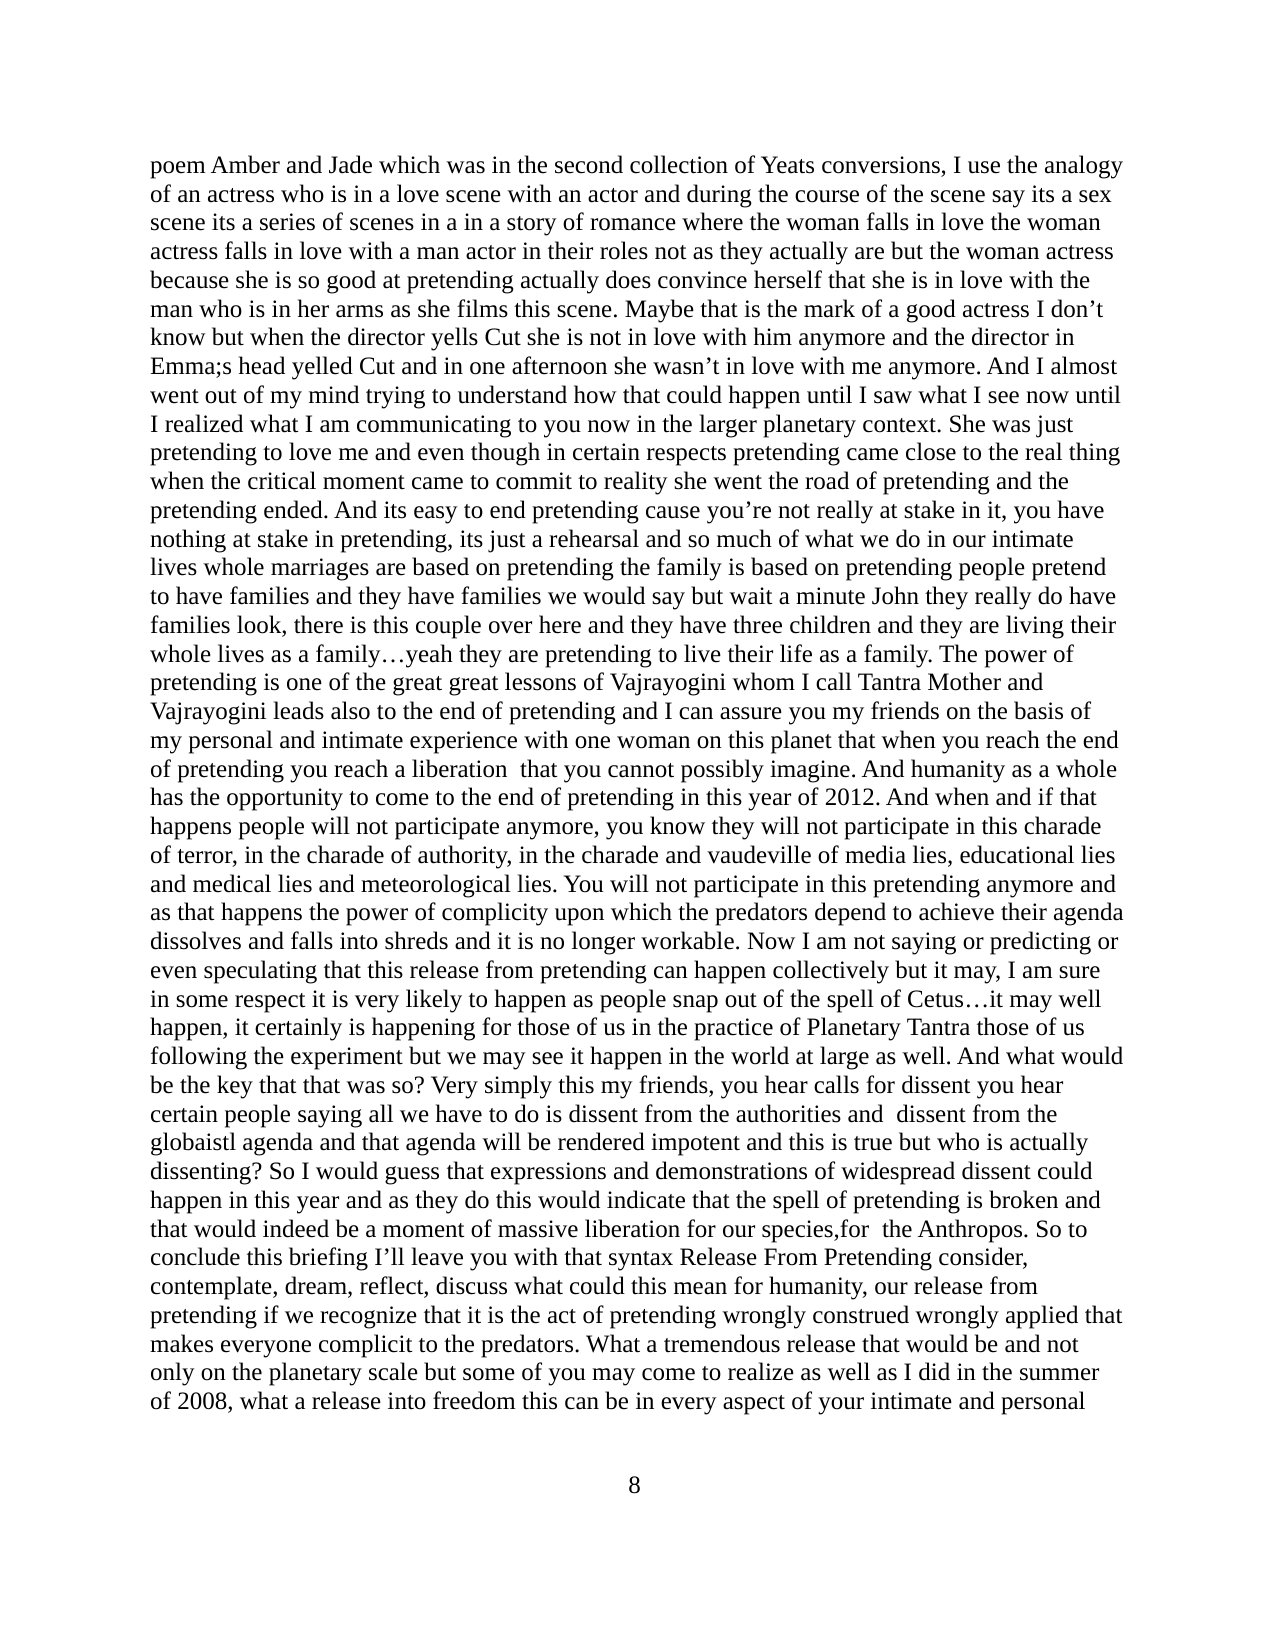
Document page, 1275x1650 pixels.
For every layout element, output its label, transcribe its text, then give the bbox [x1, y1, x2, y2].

text poem Amber and Jade which was in the second collection of Yeats conversions, I use the analogy of an actress who is in a love scene with an actor and during the course of the scene say its a sex scene its a series of scenes in a in a story of romance where the woman falls in love the woman actress falls in love with a man actor in their roles not as they actually are but the woman actress because she is so good at pretending actually does convince herself that she is in love with the man who is in her arms as she films this scene. Maybe that is the mark of a good actress I don’t know but when the director yells Cut she is not in love with him anymore and the director in Emma;s head yelled Cut and in one afternoon she wasn’t in love with me anymore. And I almost went out of my mind trying to understand how that could happen until I saw what I see now until I realized what I am communicating to you now in the larger planetary context. She was just pretending to love me and even though in certain respects pretending came close to the real thing when the critical moment came to commit to reality she went the road of pretending and the pretending ended. And its easy to end pretending cause you’re not really at stake in it, you have nothing at stake in pretending, its just a rehearsal and so much of what we do in our intimate lives whole marriages are based on pretending the family is based on pretending people pretend to have families and they have families we would say but wait a minute John they really do have families look, there is this couple over here and they have three children and they are living their whole lives as a family…yeah they are pretending to live their life as a family. The power of pretending is one of the great great lessons of Vajrayogini whom I call Tantra Mother and Vajrayogini leads also to the end of pretending and I can assure you my friends on the basis of my personal and intimate experience with one woman on this planet that when you reach the end of pretending you reach a liberation that you cannot possibly imagine. And humanity as a whole has the opportunity to come to the end of pretending in this year of 2012. And when and if that happens people will not participate anymore, you know they will not participate in this charade of terror, in the charade of authority, in the charade and vaudeville of media lies, educational lies and medical lies and meteorological lies. You will not participate in this pretending anymore and as that happens the power of complicity upon which the predators depend to achieve their agenda dissolves and falls into shreds and it is no longer workable. Now I am not saying or predicting or even speculating that this release from pretending can happen collectively but it may, I am sure in some respect it is very likely to happen as people snap out of the spell of Cetus…it may well happen, it certainly is happening for those of us in the practice of Planetary Tantra those of us following the experiment but we may see it happen in the world at large as well. And what would be the key that that was so? Very simply this my friends, you hear calls for dissent you hear certain people saying all we have to do is dissent from the authorities and dissent from the globaistl agenda and that agenda will be rendered impotent and this is true but who is actually dissenting? So I would guess that expressions and demonstrations of widespread dissent could happen in this year and as they do this would indicate that the spell of pretending is broken and that would indeed be a moment of massive liberation for our species,for the Anthropos. So to conclude this briefing I’ll leave you with that syntax Release From Pretending consider, contemplate, dream, reflect, discuss what could this mean for humanity, our release from pretending if we recognize that it is the act of pretending wrongly construed wrongly applied that makes everyone complicit to the predators. What a tremendous release that would be and not only on the planetary scale but some of you may come to realize as well as I did in the summer of 2008, what a release into freedom this can be in every aspect of your intimate and personal [150, 150, 1125, 1415]
